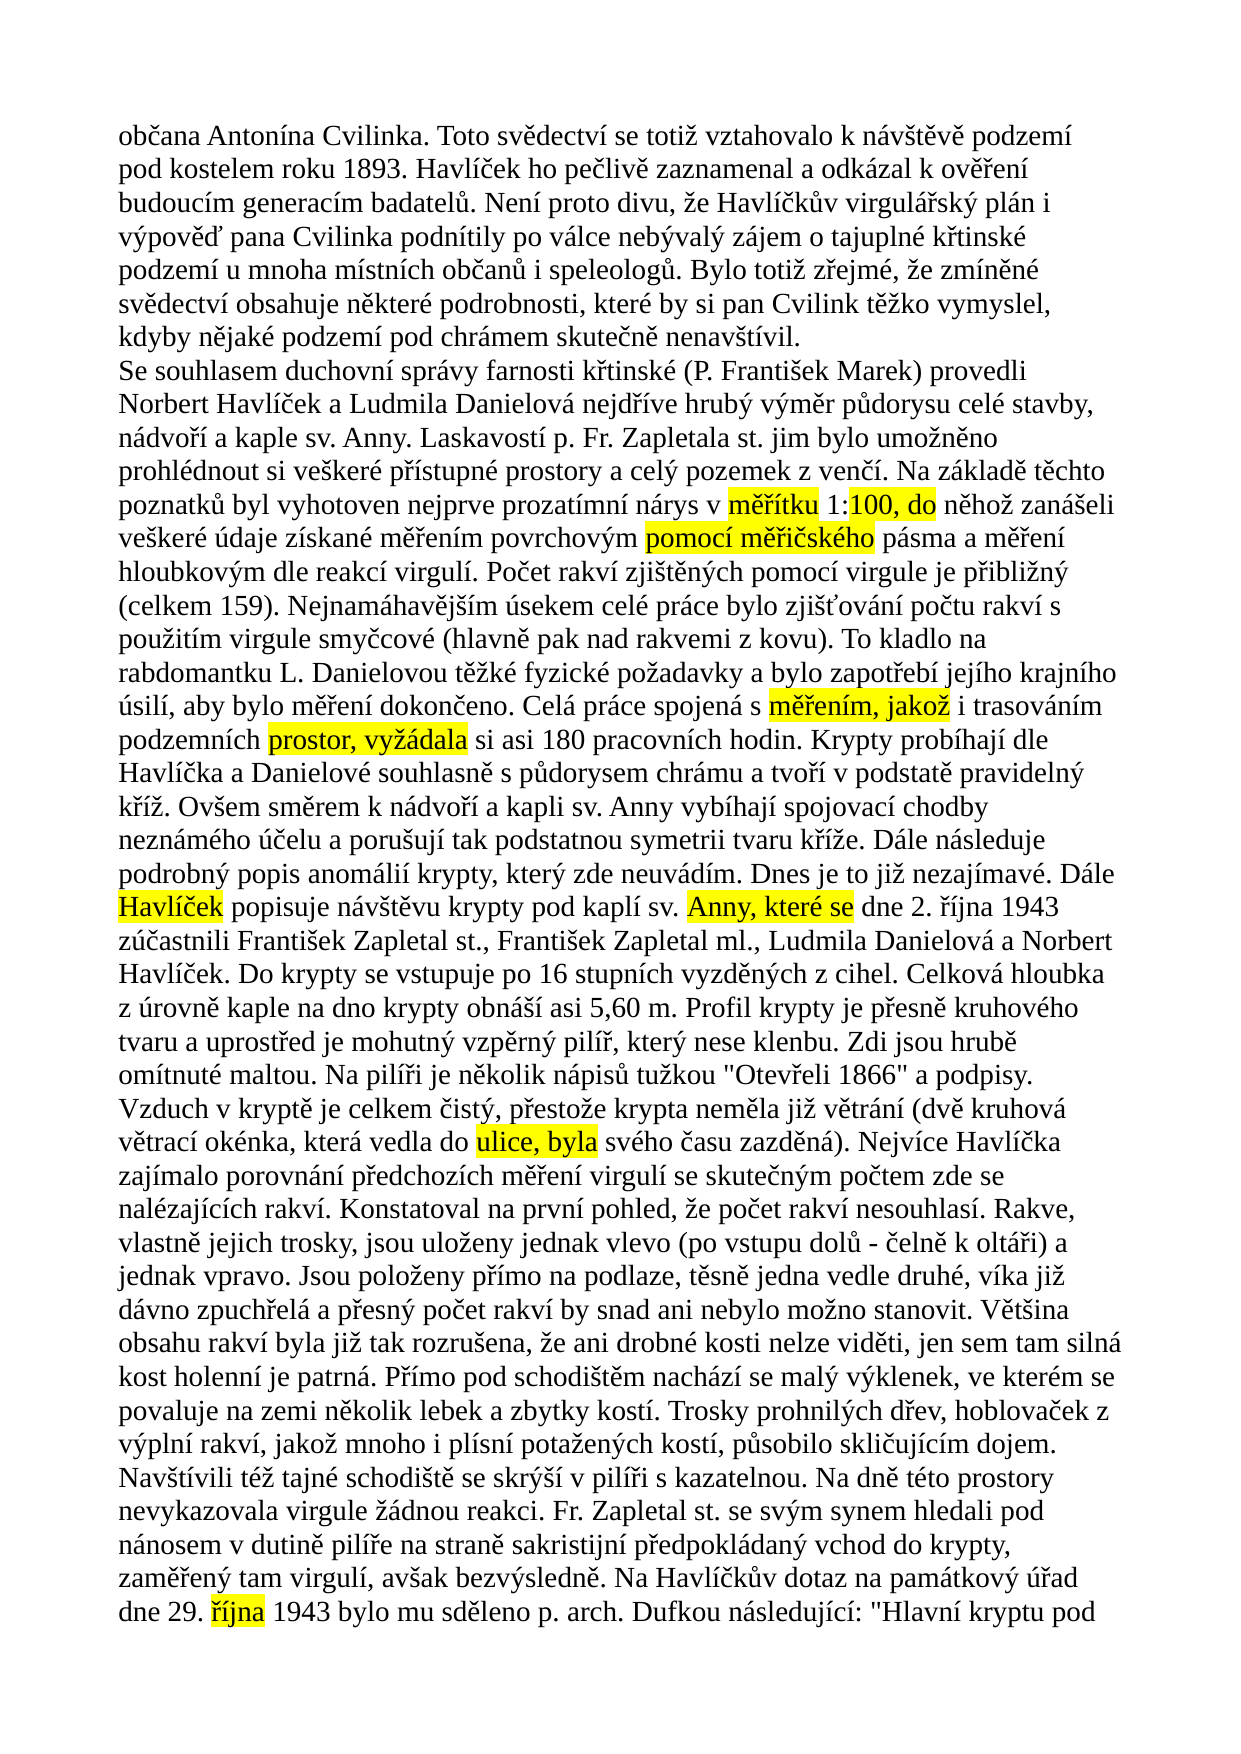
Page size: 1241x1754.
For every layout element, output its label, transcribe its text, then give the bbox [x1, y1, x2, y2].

text občana Antonína Cvilinka. Toto svědectví se totiž vztahovalo k návštěvě podzemí pod kostelem roku 1893. Havlíček ho pečlivě zaznamenal a odkázal k ověření budoucím generacím badatelů. Není proto divu, že Havlíčkův virgulářský plán i výpověď pana Cvilinka podnítily po válce nebývalý zájem o tajuplné křtinské podzemí u mnoha místních občanů i speleologů. Bylo totiž zřejmé, že zmíněné svědectví obsahuje některé podrobnosti, které by si pan Cvilink těžko vymyslel, kdyby nějaké podzemí pod chrámem skutečně nenavštívil. Se souhlasem duchovní správy farnosti křtinské (P. František Marek) provedli Norbert Havlíček a Ludmila Danielová nejdříve hrubý výměr půdorysu celé stavby, nádvoří a kaple sv. Anny. Laskavostí p. Fr. Zapletala st. jim bylo umožněno prohlédnout si veškeré přístupné prostory a celý pozemek z venčí. Na základě těchto poznatků byl vyhotoven nejprve prozatímní nárys v měřítku 1:100, do něhož zanášeli veškeré údaje získané měřením povrchovým pomocí měřičského pásma a měření hloubkovým dle reakcí virgulí. Počet rakví zjištěných pomocí virgule je přibližný (celkem 159). Nejnamáhavějším úsekem celé práce bylo zjišťování počtu rakví s použitím virgule smyčcové (hlavně pak nad rakvemi z kovu). To kladlo na rabdomantku L. Danielovou těžké fyzické požadavky a bylo zapotřebí jejího krajního úsilí, aby bylo měření dokončeno. Celá práce spojená s měřením, jakož i trasováním podzemních prostor, vyžádala si asi 180 pracovních hodin. Krypty probíhají dle Havlíčka a Danielové souhlasně s půdorysem chrámu a tvoří v podstatě pravidelný kříž. Ovšem směrem k nádvoří a kapli sv. Anny vybíhají spojovací chodby neznámého účelu a porušují tak podstatnou symetrii tvaru kříže. Dále následuje podrobný popis anomálií krypty, který zde neuvádím. Dnes je to již nezajímavé. Dále Havlíček popisuje návštěvu krypty pod kaplí sv. Anny, které se dne 2. října 1943 zúčastnili František Zapletal st., František Zapletal ml., Ludmila Danielová a Norbert Havlíček. Do krypty se vstupuje po 16 stupních vyzděných z cihel. Celková hloubka z úrovně kaple na dno krypty obnáší asi 5,60 m. Profil krypty je přesně kruhového tvaru a uprostřed je mohutný vzpěrný pilíř, který nese klenbu. Zdi jsou hrubě omítnuté maltou. Na pilíři je několik nápisů tužkou "Otevřeli 1866" a podpisy. Vzduch v kryptě je celkem čistý, přestože krypta neměla již větrání (dvě kruhová větrací okénka, která vedla do ulice, byla svého času zazděná). Nejvíce Havlíčka zajímalo porovnání předchozích měření virgulí se skutečným počtem zde se nalézajících rakví. Konstatoval na první pohled, že počet rakví nesouhlasí. Rakve, vlastně jejich trosky, jsou uloženy jednak vlevo (po vstupu dolů - čelně k oltáři) a jednak vpravo. Jsou položeny přímo na podlaze, těsně jedna vedle druhé, víka již dávno zpuchřelá a přesný počet rakví by snad ani nebylo možno stanovit. Většina obsahu rakví byla již tak rozrušena, že ani drobné kosti nelze viděti, jen sem tam silná kost holenní je patrná. Přímo pod schodištěm nachází se malý výklenek, ve kterém se povaluje na zemi několik lebek a zbytky kostí. Trosky prohnilých dřev, hoblovaček z výplní rakví, jakož mnoho i plísní potažených kostí, působilo skličujícím dojem. Navštívili též tajné schodiště se skrýší v pilíři s kazatelnou. Na dně této prostory nevykazovala virgule žádnou reakci. Fr. Zapletal st. se svým synem hledali pod nánosem v dutině pilíře na straně sakristijní předpokládaný vchod do krypty, zaměřený tam virgulí, avšak bezvýsledně. Na Havlíčkův dotaz na památkový úřad dne 29. října 1943 bylo mu sděleno p. arch. Dufkou následující: "Hlavní kryptu pod [118, 118, 1122, 1627]
